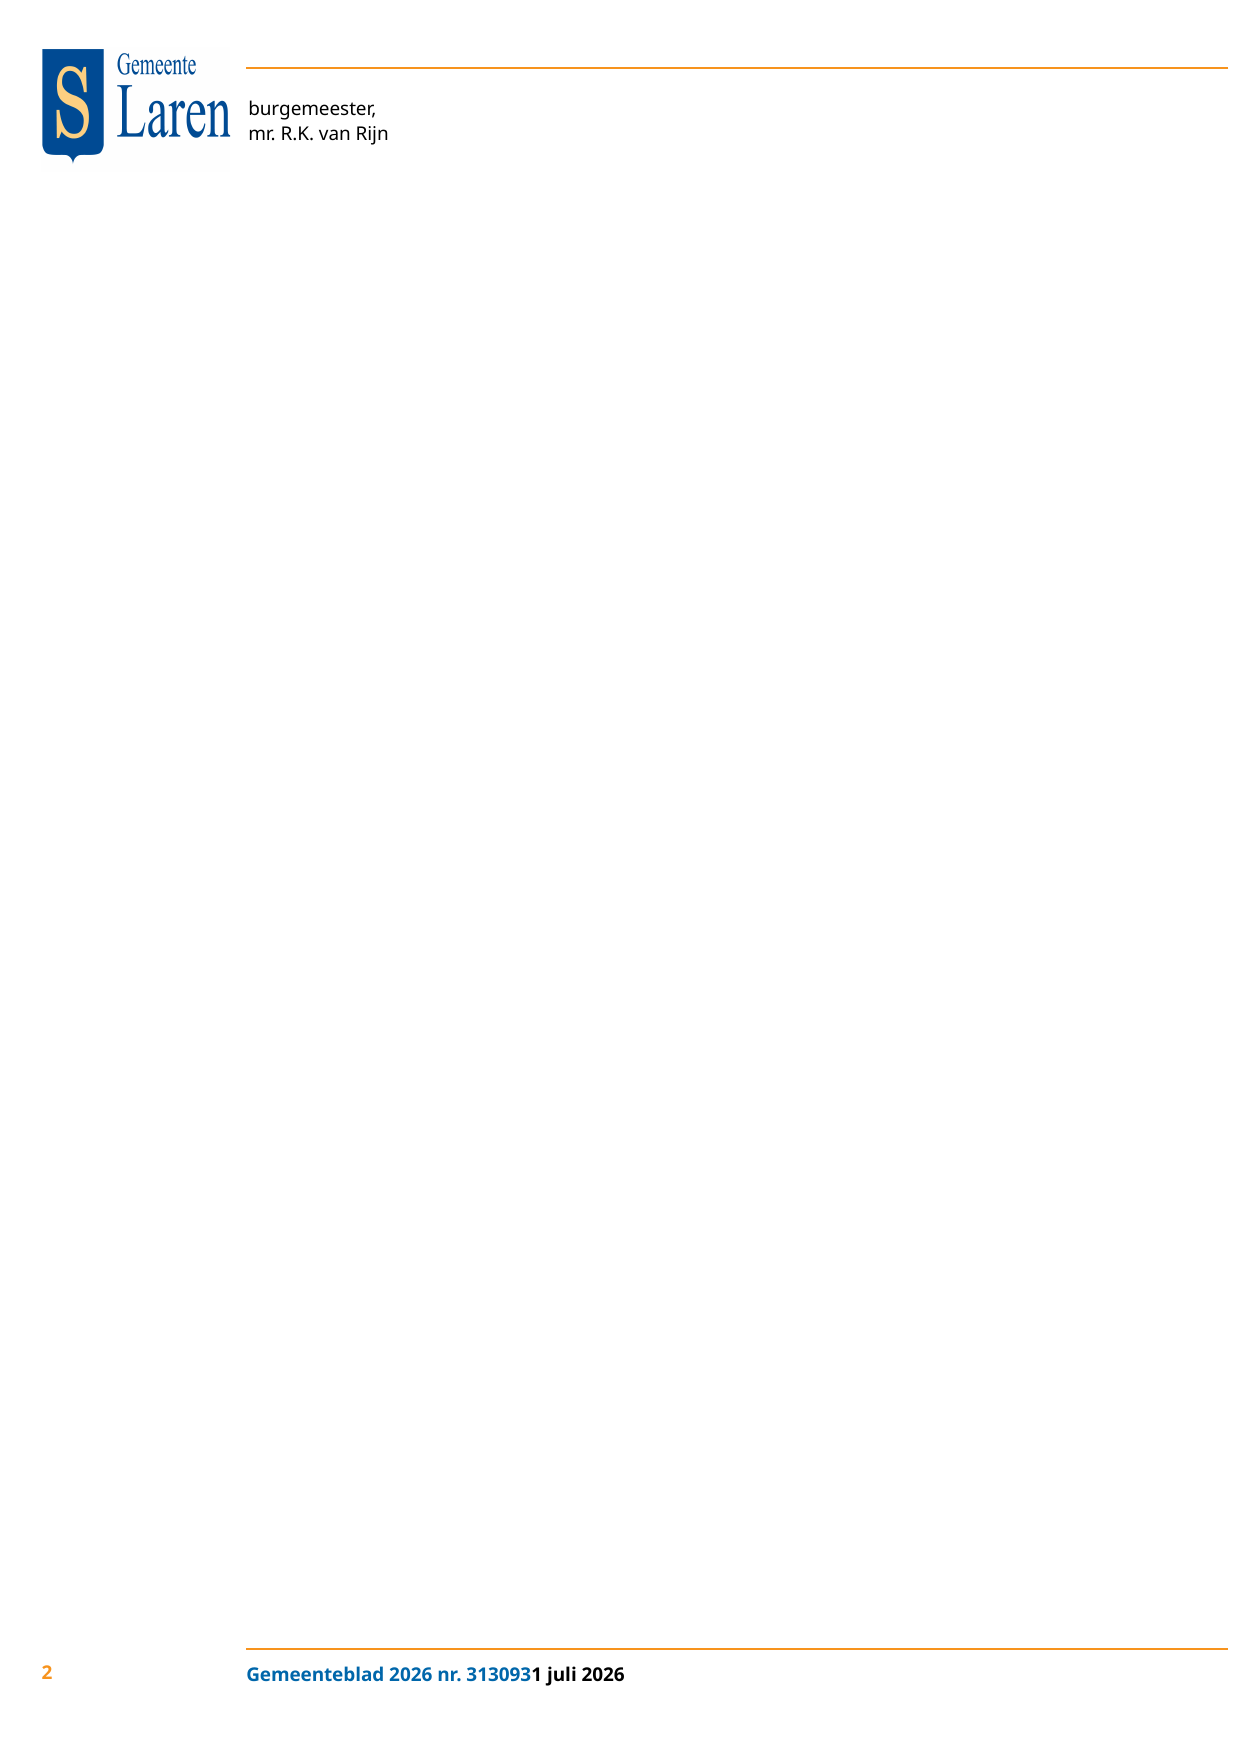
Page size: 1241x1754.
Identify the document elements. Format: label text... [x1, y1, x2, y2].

picture [41, 47, 231, 172]
text mr. R.K. van Rijn [248, 121, 1152, 146]
text burgemeester, [248, 95, 1152, 121]
